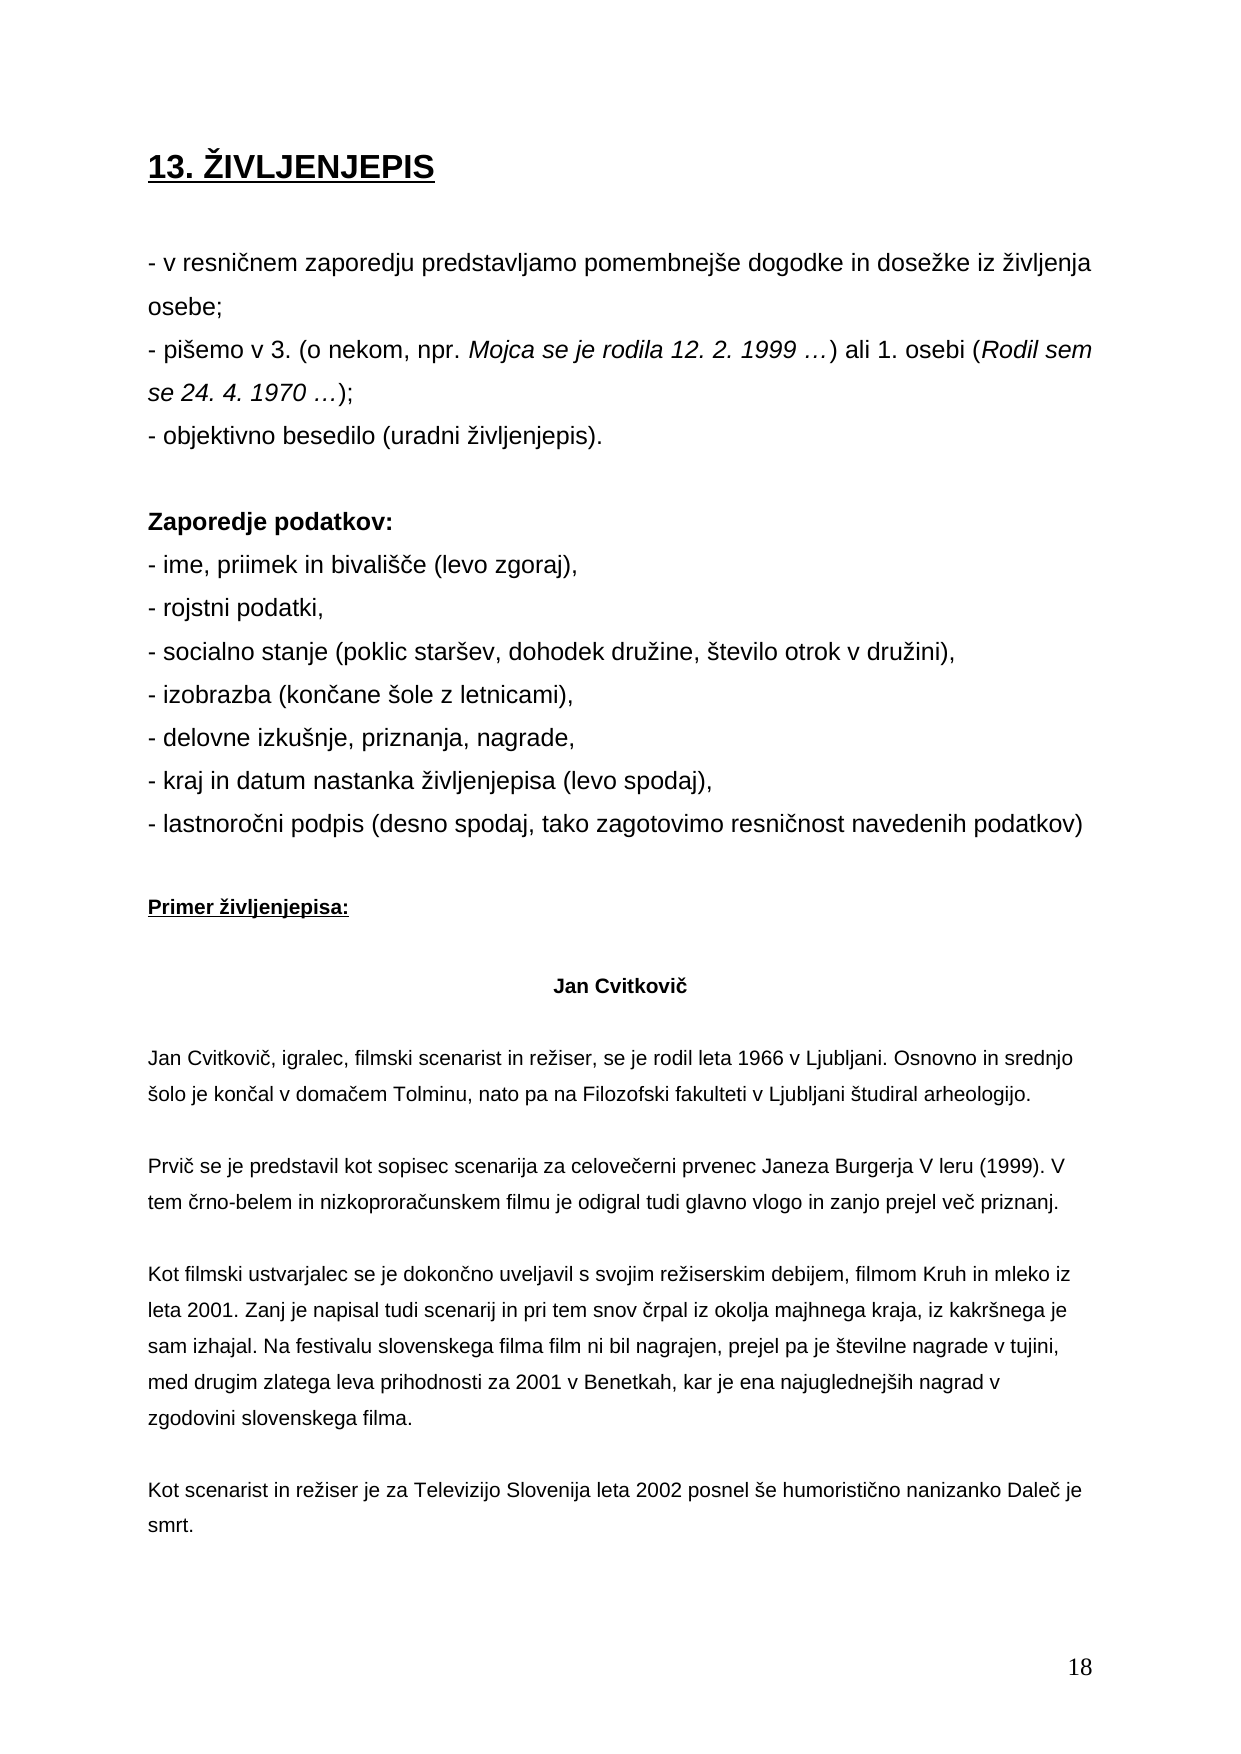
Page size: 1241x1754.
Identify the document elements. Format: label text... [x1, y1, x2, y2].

text - lastnoročni podpis (desno spodaj, tako zagotovimo resničnost navedenih podatkov) [148, 809, 1093, 838]
text - ime, priimek in bivališče (levo zgoraj), [148, 550, 1093, 579]
text Kot scenarist in režiser je za Televizijo Slovenija leta 2002 posnel še humoristično nanizanko Daleč je smrt. [148, 1477, 1093, 1537]
text Kot filmski ustvarjalec se je dokončno uveljavil s svojim režiserskim debijem, filmom Kruh in mleko iz leta 2001. Zanj je napisal tudi scenarij in pri tem snov črpal iz okolja majhnega kraja, iz kakršnega je sam izhajal. Na festivalu slovenskega filma film ni bil nagrajen, prejel pa je številne nagrade v tujini, med drugim zlatega leva prihodnosti za 2001 v Benetkah, kar je ena najuglednejših nagrad v zgodovini slovenskega filma. [148, 1262, 1093, 1429]
text - kraj in datum nastanka življenjepisa (levo spodaj), [148, 766, 1093, 794]
subtitle Primer življenjepisa: [148, 895, 1093, 919]
text Jan Cvitkovič [148, 974, 1093, 998]
text - izobrazba (končane šole z letnicami), [148, 679, 1093, 708]
text - objektivno besedilo (uradni življenjepis). [148, 421, 1093, 449]
text - rojstni podatki, [148, 593, 1093, 622]
text Zaporedje podatkov: [148, 507, 1093, 536]
text - socialno stanje (poklic staršev, dohodek družine, število otrok v družini), [148, 636, 1093, 665]
text Prvič se je predstavil kot sopisec scenarija za celovečerni prvenec Janeza Burgerja V leru (1999). V tem črno-belem in nizkoproračunskem filmu je odigral tudi glavno vlogo in zanjo prejel več priznanj. [148, 1154, 1093, 1214]
text 13. ŽIVLJENJEPIS [148, 148, 1093, 186]
text - delovne izkušnje, priznanja, nagrade, [148, 723, 1093, 751]
text Jan Cvitkovič, igralec, filmski scenarist in režiser, se je rodil leta 1966 v Ljubljani. Osnovno in srednjo šolo je končal v domačem Tolminu, nato pa na Filozofski fakulteti v Ljubljani študiral arheologijo. [148, 1046, 1093, 1106]
text - pišemo v 3. (o nekom, npr. Mojca se je rodila 12. 2. 1999 …) ali 1. osebi (Rodil sem se 24. 4. 1970 …); [148, 334, 1093, 406]
text - v resničnem zaporedju predstavljamo pomembnejše dogodke in dosežke iz življenja osebe; [148, 248, 1093, 320]
